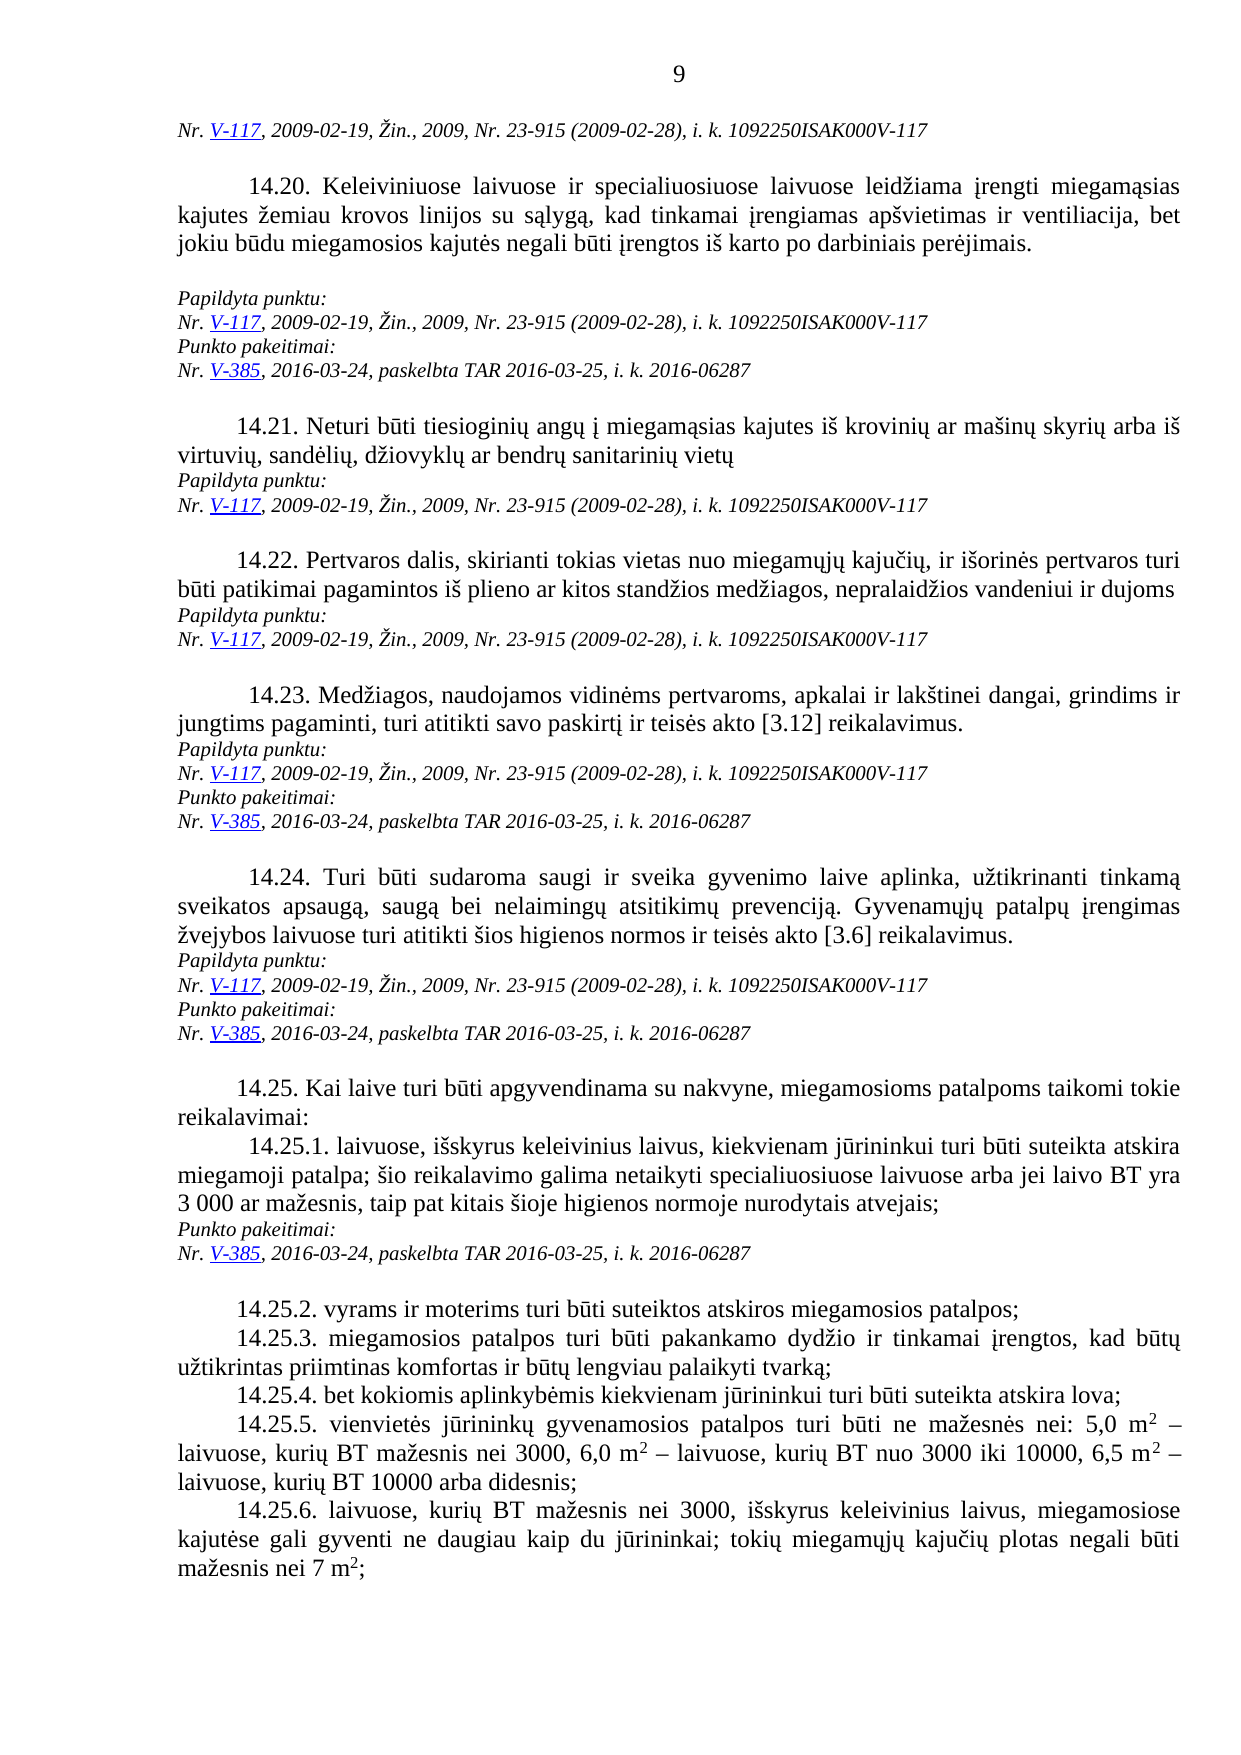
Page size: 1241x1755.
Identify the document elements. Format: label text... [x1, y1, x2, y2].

text Punkto pakeitimai: [177, 334, 1181, 358]
text 14.25.6. laivuose, kurių BT mažesnis nei 3000, išskyrus keleivinius laivus, miegamosiose kajutėse gali gyventi ne daugiau kaip du jūrininkai; tokių miegamųjų kajučių plotas negali būti mažesnis nei 7 m2; [177, 1495, 1181, 1582]
text 14.25.2. vyrams ir moterims turi būti suteiktos atskiros miegamosios patalpos; [177, 1294, 1181, 1323]
text Papildyta punktu: [177, 948, 1181, 972]
text Nr. V-117, 2009-02-19, Žin., 2009, Nr. 23-915 (2009-02-28), i. k. 1092250ISAK000V-117 [177, 310, 1181, 334]
text Punkto pakeitimai: [177, 785, 1181, 809]
text Punkto pakeitimai: [177, 1217, 1181, 1241]
text Punkto pakeitimai: [177, 997, 1181, 1021]
text 14.20. Keleiviniuose laivuose ir specialiuosiuose laivuose leidžiama įrengti miegamąsias kajutes žemiau krovos linijos su sąlygą, kad tinkamai įrengiamas apšvietimas ir ventiliacija, bet jokiu būdu miegamosios kajutės negali būti įrengtos iš karto po darbiniais perėjimais. [177, 171, 1181, 257]
text Papildyta punktu: [177, 468, 1181, 492]
text Nr. V-385, 2016-03-24, paskelbta TAR 2016-03-25, i. k. 2016-06287 [177, 1241, 1181, 1265]
text Papildyta punktu: [177, 286, 1181, 310]
text 14.25.1. laivuose, išskyrus keleivinius laivus, kiekvienam jūrininkui turi būti suteikta atskira miegamoji patalpa; šio reikalavimo galima netaikyti specialiuosiuose laivuose arba jei laivo BT yra 3 000 ar mažesnis, taip pat kitais šioje higienos normoje nurodytais atvejais; [177, 1131, 1181, 1217]
text Nr. V-385, 2016-03-24, paskelbta TAR 2016-03-25, i. k. 2016-06287 [177, 809, 1181, 833]
text Nr. V-117, 2009-02-19, Žin., 2009, Nr. 23-915 (2009-02-28), i. k. 1092250ISAK000V-117 [177, 761, 1181, 785]
text 14.25.4. bet kokiomis aplinkybėmis kiekvienam jūrininkui turi būti suteikta atskira lova; [177, 1380, 1181, 1409]
text Papildyta punktu: [177, 603, 1181, 627]
text Nr. V-117, 2009-02-19, Žin., 2009, Nr. 23-915 (2009-02-28), i. k. 1092250ISAK000V-117 [177, 972, 1181, 997]
text 14.23. Medžiagos, naudojamos vidinėms pertvaroms, apkalai ir lakštinei dangai, grindims ir jungtims pagaminti, turi atitikti savo paskirtį ir teisės akto [3.12] reikalavimus. [177, 680, 1181, 737]
text 14.25. Kai laive turi būti apgyvendinama su nakvyne, miegamosioms patalpoms taikomi tokie reikalavimai: [177, 1073, 1181, 1131]
text Nr. V-117, 2009-02-19, Žin., 2009, Nr. 23-915 (2009-02-28), i. k. 1092250ISAK000V-117 [177, 118, 1181, 142]
text Nr. V-385, 2016-03-24, paskelbta TAR 2016-03-25, i. k. 2016-06287 [177, 1021, 1181, 1045]
text 14.25.5. vienvietės jūrininkų gyvenamosios patalpos turi būti ne mažesnės nei: 5,0 m2 – laivuose, kurių BT mažesnis nei 3000, 6,0 m2 – laivuose, kurių BT nuo 3000 iki 10000, 6,5 m2 – laivuose, kurių BT 10000 arba didesnis; [177, 1409, 1181, 1495]
text Nr. V-117, 2009-02-19, Žin., 2009, Nr. 23-915 (2009-02-28), i. k. 1092250ISAK000V-117 [177, 627, 1181, 651]
text 14.21. Neturi būti tiesioginių angų į miegamąsias kajutes iš krovinių ar mašinų skyrių arba iš virtuvių, sandėlių, džiovyklų ar bendrų sanitarinių vietų [177, 411, 1181, 468]
text Nr. V-385, 2016-03-24, paskelbta TAR 2016-03-25, i. k. 2016-06287 [177, 358, 1181, 382]
text Nr. V-117, 2009-02-19, Žin., 2009, Nr. 23-915 (2009-02-28), i. k. 1092250ISAK000V-117 [177, 492, 1181, 517]
text 14.22. Pertvaros dalis, skirianti tokias vietas nuo miegamųjų kajučių, ir išorinės pertvaros turi būti patikimai pagamintos iš plieno ar kitos standžios medžiagos, nepralaidžios vandeniui ir dujoms [177, 545, 1181, 603]
text 14.24. Turi būti sudaroma saugi ir sveika gyvenimo laive aplinka, užtikrinanti tinkamą sveikatos apsaugą, saugą bei nelaimingų atsitikimų prevenciją. Gyvenamųjų patalpų įrengimas žvejybos laivuose turi atitikti šios higienos normos ir teisės akto [3.6] reikalavimus. [177, 862, 1181, 948]
text Papildyta punktu: [177, 737, 1181, 761]
text 14.25.3. miegamosios patalpos turi būti pakankamo dydžio ir tinkamai įrengtos, kad būtų užtikrintas priimtinas komfortas ir būtų lengviau palaikyti tvarką; [177, 1323, 1181, 1380]
